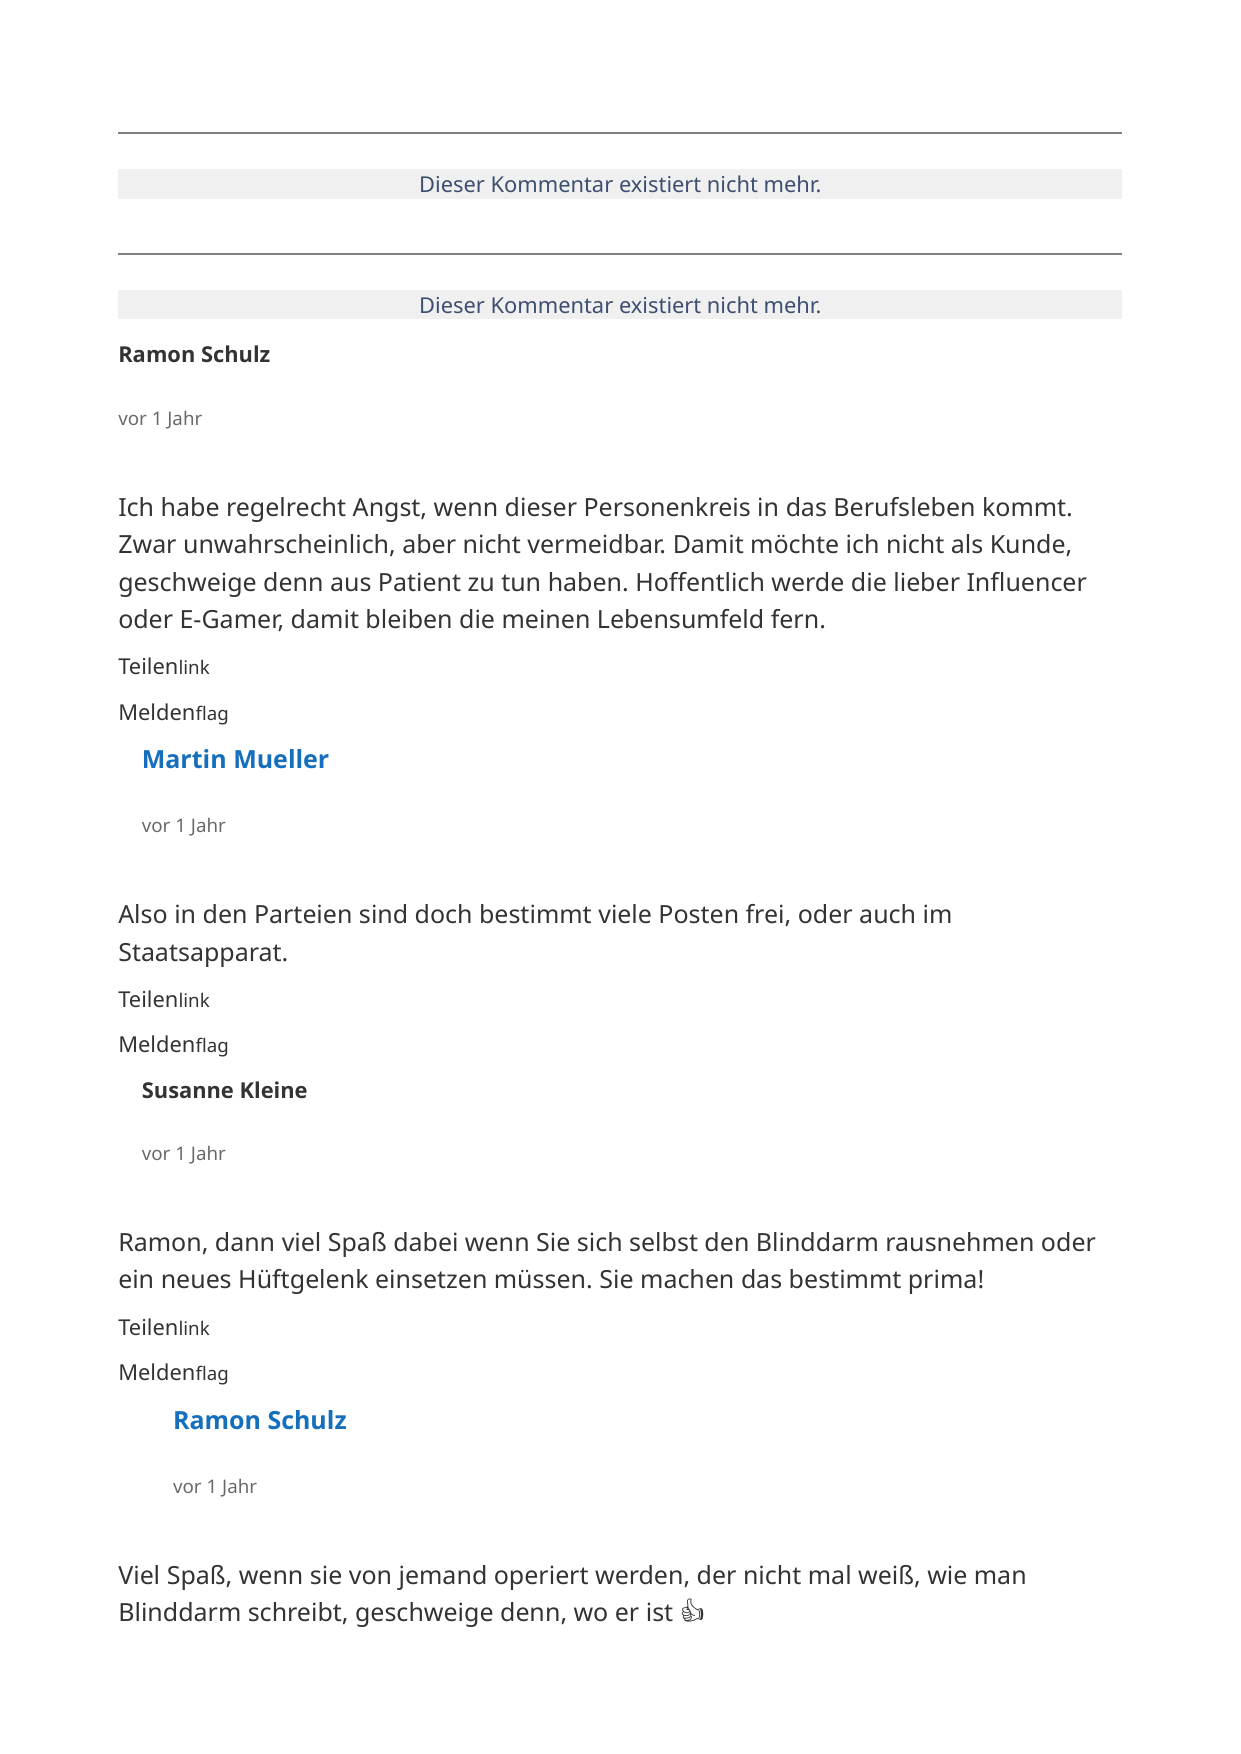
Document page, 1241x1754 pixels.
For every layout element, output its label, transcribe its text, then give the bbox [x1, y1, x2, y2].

text Ich habe regelrecht Angst, wenn dieser Personenkreis in das Berufsleben kommt. Zwar unwahrscheinlich, aber nicht vermeidbar. Damit möchte ich nicht als Kunde, geschweige denn aus Patient zu tun haben. Hoffentlich werde die lieber Influencer oder E-Gamer, damit bleiben die meinen Lebensumfeld fern. [118, 486, 1122, 636]
text Teilenlink [118, 1312, 1122, 1342]
text Ramon Schulz [173, 1403, 1114, 1437]
text Ramon Schulz [118, 339, 1114, 369]
text Meldenflag [118, 1357, 1122, 1387]
text vor 1 Jahr [173, 1473, 1117, 1498]
text Viel Spaß, wenn sie von jemand operiert werden, der nicht mal weiß, wie man Blinddarm schreibt, geschweige denn, wo er ist 👍 [118, 1554, 1122, 1629]
text vor 1 Jahr [142, 813, 1117, 838]
text Meldenflag [118, 697, 1122, 727]
text vor 1 Jahr [142, 1140, 1117, 1166]
text Teilenlink [118, 984, 1122, 1014]
text Martin Mueller [142, 742, 1114, 776]
text Ramon, dann viel Spaß dabei wenn Sie sich selbst den Blinddarm rausnehmen oder ein neues Hüftgelenk einsetzen müssen. Sie machen das bestimmt prima! [118, 1221, 1122, 1296]
text Susanne Kleine [142, 1075, 1114, 1105]
text Teilenlink [118, 651, 1122, 681]
text Meldenflag [118, 1029, 1122, 1059]
text vor 1 Jahr [118, 405, 1117, 430]
text Dieser Kommentar existiert nicht mehr. [118, 290, 1122, 319]
text Dieser Kommentar existiert nicht mehr. [118, 169, 1122, 199]
text Also in den Parteien sind doch bestimmt viele Posten frei, oder auch im Staatsapparat. [118, 893, 1122, 968]
